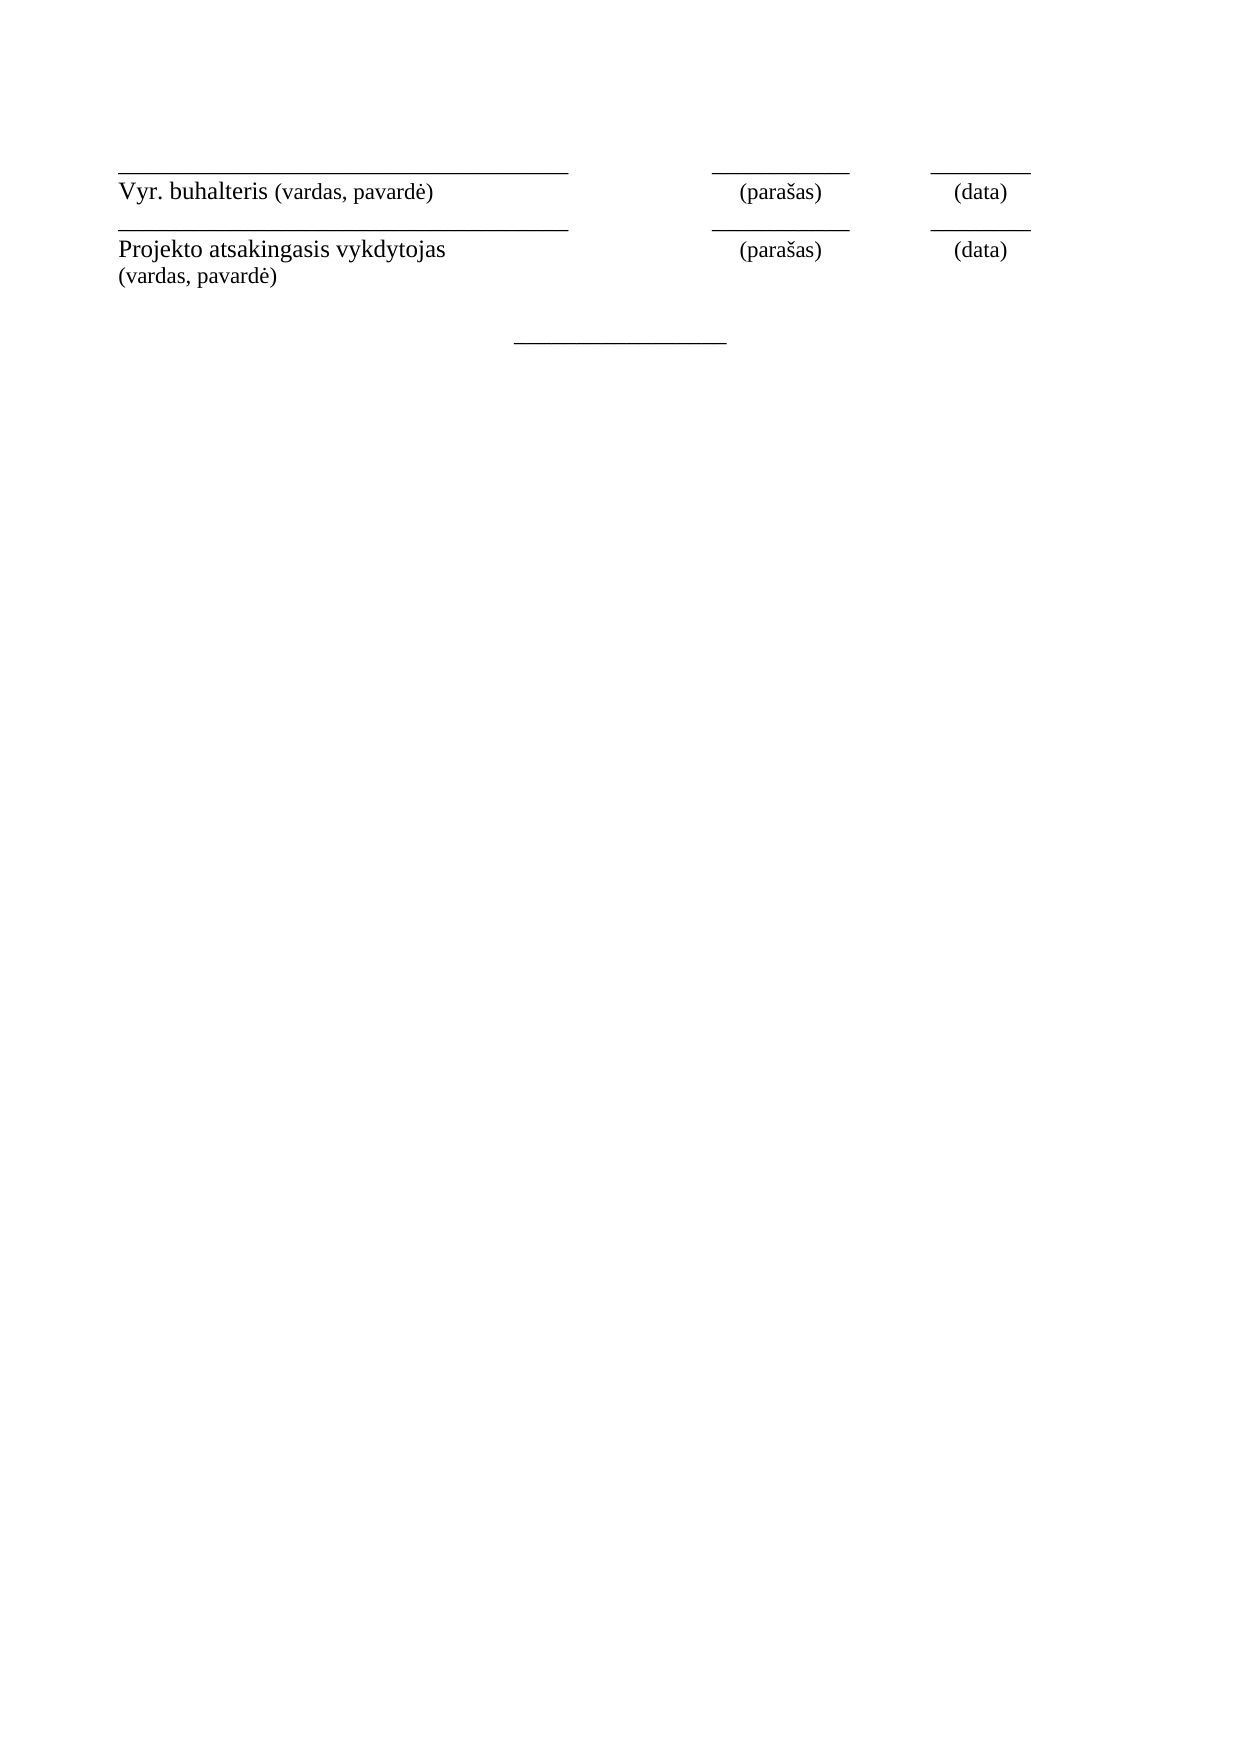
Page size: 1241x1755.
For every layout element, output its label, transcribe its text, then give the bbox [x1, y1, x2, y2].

text ____________________________________ ___________ ________ [118, 205, 1122, 234]
text (vardas, pavardė) [118, 263, 1122, 289]
text Projekto atsakingasis vykdytojas (parašas) (data) [118, 234, 1122, 263]
text ____________________________________ ___________ ________ [118, 148, 1122, 176]
text Vyr. buhalteris (vardas, pavardė) (parašas) (data) [118, 176, 1122, 205]
text _________________ [118, 318, 1122, 346]
